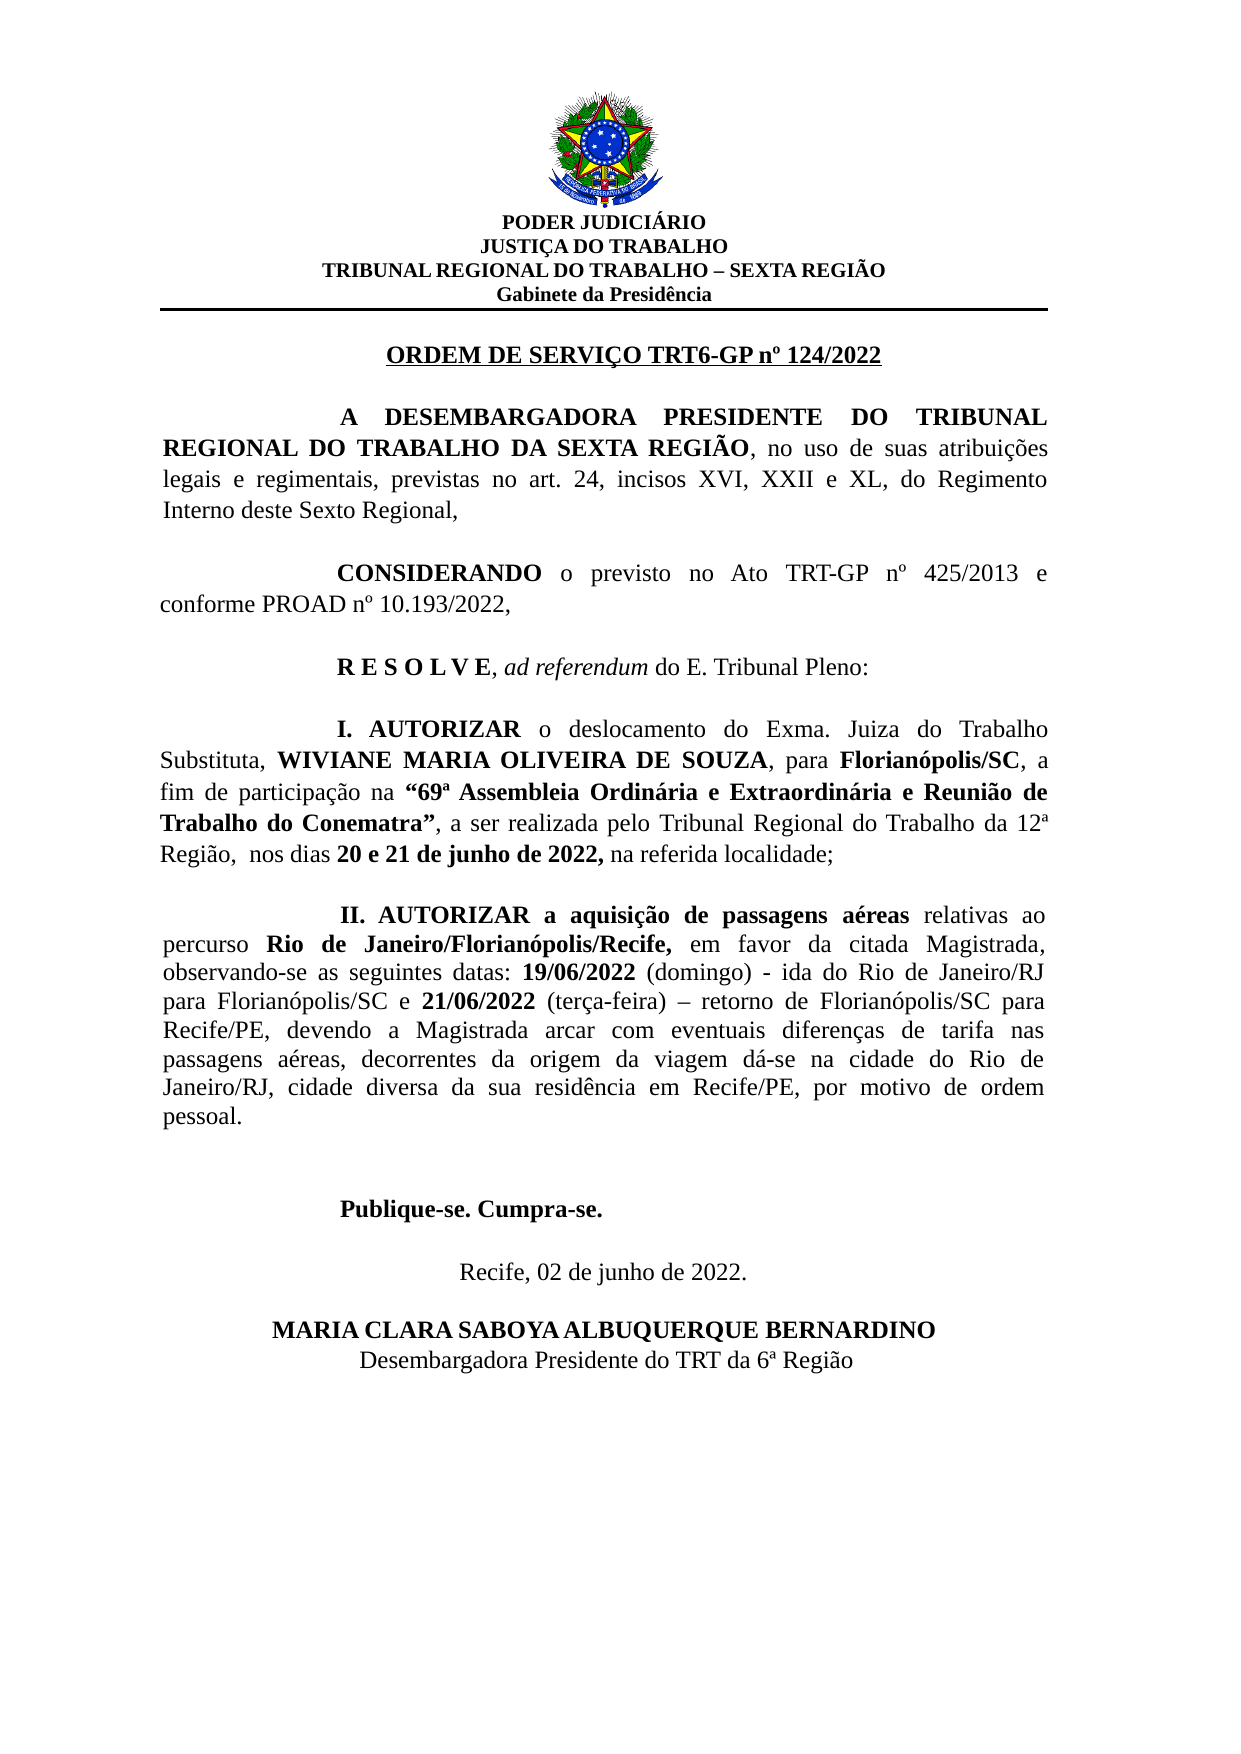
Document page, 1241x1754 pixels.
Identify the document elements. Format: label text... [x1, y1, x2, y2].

subtitle ORDEM DE SERVIÇO TRT6-GP nº 124/2022 [218, 340, 1048, 369]
text R E S O L V E, ad referendum do E. Tribunal Pleno: [159, 650, 1048, 681]
text Publique-se. Cumpra-se. [163, 1192, 1048, 1224]
text A DESEMBARGADORA PRESIDENTE DO TRIBUNAL REGIONAL DO TRABALHO DA SEXTA REGIÃO, no uso de suas atribuições legais e regimentais, previstas no art. 24, incisos XVI, XXII e XL, do Regimento Interno deste Sexto Regional, [163, 400, 1048, 525]
text Recife, 02 de junho de 2022. [158, 1255, 1048, 1286]
text Desembargadora Presidente do TRT da 6ª Região [159, 1344, 1053, 1375]
text CONSIDERANDO o previsto no Ato TRT-GP nº 425/2013 e conforme PROAD nº 10.193/2022, [159, 556, 1048, 619]
text II. AUTORIZAR a aquisição de passagens aéreas relativas ao percurso Rio de Janeiro/Florianópolis/Recife, em favor da citada Magistrada, observando-se as seguintes datas: 19/06/2022 (domingo) - ida do Rio de Janeiro/RJ para Florianópolis/SC e 21/06/2022 (terça-feira) – retorno de Florianópolis/SC para Recife/PE, devendo a Magistrada arcar com eventuais diferenças de tarifa nas passagens aéreas, decorrentes da origem da viagem dá-se na cidade do Rio de Janeiro/RJ, cidade diversa da sua residência em Recife/PE, por motivo de ordem pessoal. [163, 900, 1045, 1130]
text I. AUTORIZAR o deslocamento do Exma. Juiza do Trabalho Substituta, WIVIANE MARIA OLIVEIRA DE SOUZA, para Florianópolis/SC, a fim de participação na “69ª Assembleia Ordinária e Extraordinária e Reunião de Trabalho do Conematra”, a ser realizada pelo Tribunal Regional do Trabalho da 12ª Região, nos dias 20 e 21 de junho de 2022, na referida localidade; [159, 712, 1048, 869]
text MARIA CLARA SABOYA ALBUQUERQUE BERNARDINO [159, 1315, 1048, 1344]
picture [542, 88, 666, 210]
